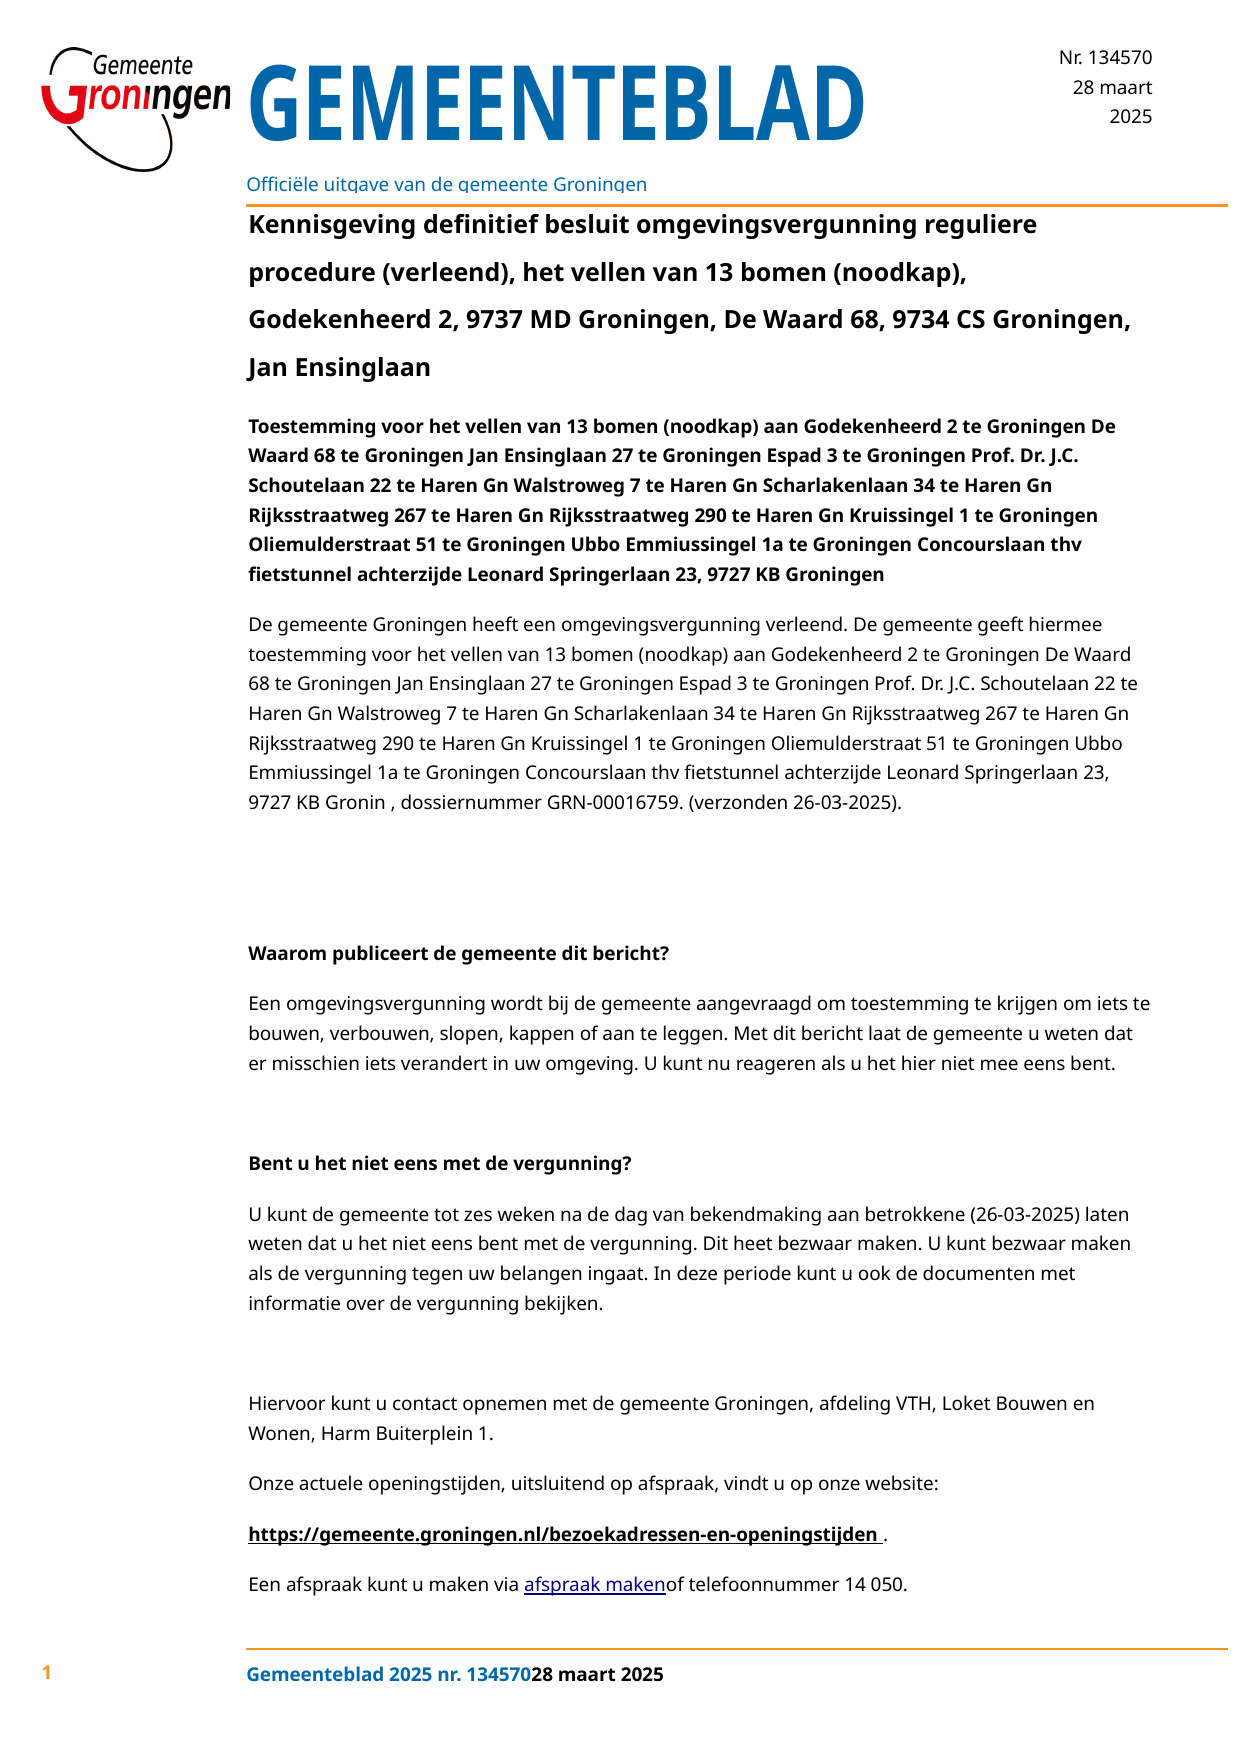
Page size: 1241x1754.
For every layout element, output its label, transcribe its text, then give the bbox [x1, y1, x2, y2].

text Bent u het niet eens met de vergunning? [248, 1151, 1152, 1176]
text https://gemeente.groningen.nl/bezoekadressen-en-openingstijden . [248, 1521, 1152, 1547]
picture [41, 47, 231, 172]
text De gemeente Groningen heeft een omgevingsvergunning verleend. De gemeente geeft hiermee toestemming voor het vellen van 13 bomen (noodkap) aan Godekenheerd 2 te Groningen De Waard 68 te Groningen Jan Ensinglaan 27 te Groningen Espad 3 te Groningen Prof. Dr. J.C. Schoutelaan 22 te Haren Gn Walstroweg 7 te Haren Gn Scharlakenlaan 34 te Haren Gn Rijksstraatweg 267 te Haren Gn Rijksstraatweg 290 te Haren Gn Kruissingel 1 te Groningen Oliemulderstraat 51 te Groningen Ubbo Emmiussingel 1a te Groningen Concourslaan thv fietstunnel achterzijde Leonard Springerlaan 23, 9727 KB Gronin , dossiernummer GRN-00016759. (verzonden 26-03-2025). [248, 611, 1152, 815]
text Een omgevingsvergunning wordt bij de gemeente aangevraagd om toestemming te krijgen om iets te bouwen, verbouwen, slopen, kappen of aan te leggen. Met dit bericht laat de gemeente u weten dat er misschien iets verandert in uw omgeving. U kunt nu reageren als u het hier niet mee eens bent. [248, 991, 1152, 1076]
text Waarom publiceert de gemeente dit bericht? [248, 940, 1152, 966]
text Een afspraak kunt u maken via afspraak makenof telefoonnummer 14 050. [248, 1571, 1152, 1597]
text Toestemming voor het vellen van 13 bomen (noodkap) aan Godekenheerd 2 te Groningen De Waard 68 te Groningen Jan Ensinglaan 27 te Groningen Espad 3 te Groningen Prof. Dr. J.C. Schoutelaan 22 te Haren Gn Walstroweg 7 te Haren Gn Scharlakenlaan 34 te Haren Gn Rijksstraatweg 267 te Haren Gn Rijksstraatweg 290 te Haren Gn Kruissingel 1 te Groningen Oliemulderstraat 51 te Groningen Ubbo Emmiussingel 1a te Groningen Concourslaan thv fietstunnel achterzijde Leonard Springerlaan 23, 9727 KB Groningen [248, 413, 1152, 587]
text Onze actuele openingstijden, uitsluitend op afspraak, vindt u op onze website: [248, 1471, 1152, 1496]
text Kennisgeving definitief besluit omgevingsvergunning reguliere procedure (verleend), het vellen van 13 bomen (noodkap), Godekenheerd 2, 9737 MD Groningen, De Waard 68, 9734 CS Groningen, Jan Ensinglaan [248, 207, 1152, 384]
text U kunt de gemeente tot zes weken na de dag van bekendmaking aan betrokkene (26-03-2025) laten weten dat u het niet eens bent met de vergunning. Dit heet bezwaar maken. U kunt bezwaar maken als de vergunning tegen uw belangen ingaat. In deze periode kunt u ook de documenten met informatie over de vergunning bekijken. [248, 1201, 1152, 1316]
text Hiervoor kunt u contact opnemen met de gemeente Groningen, afdeling VTH, Loket Bouwen en Wonen, Harm Buiterplein 1. [248, 1391, 1152, 1446]
